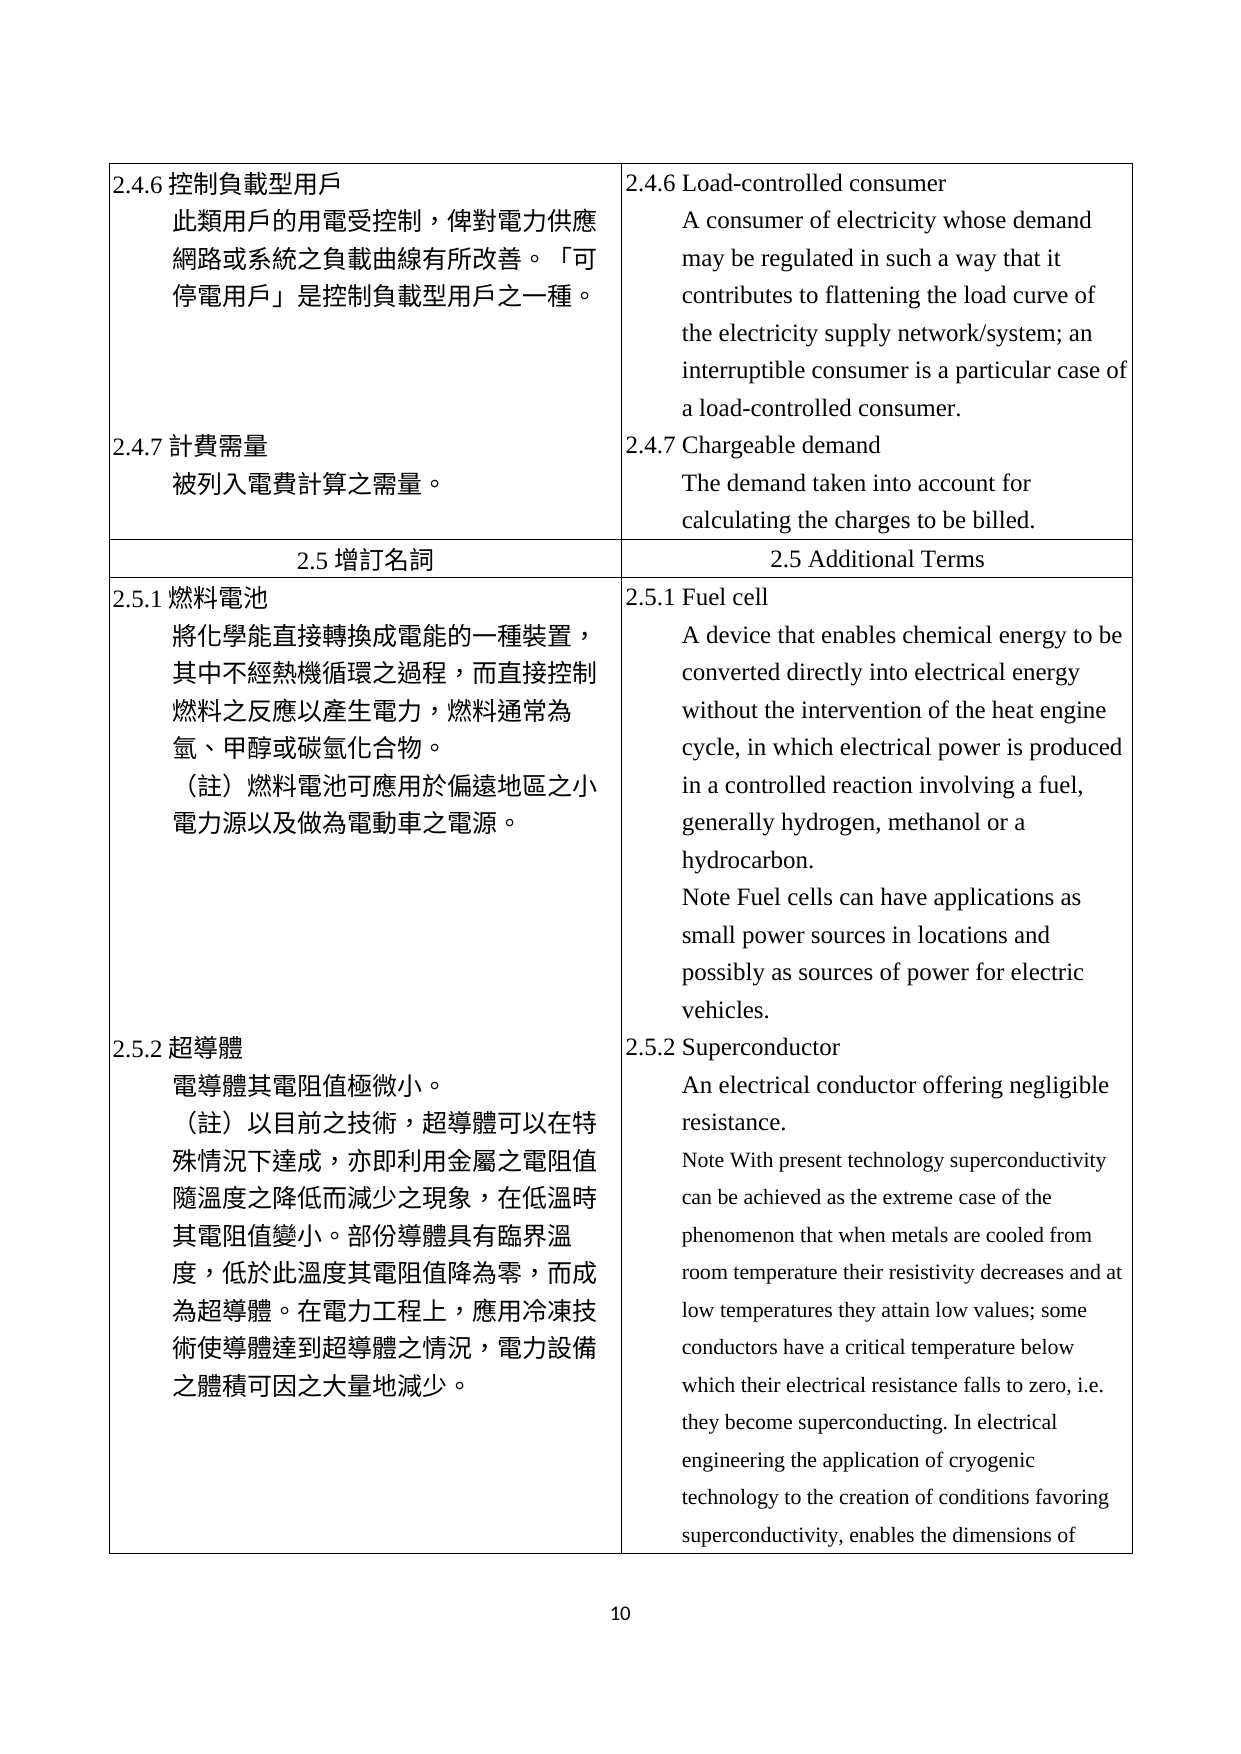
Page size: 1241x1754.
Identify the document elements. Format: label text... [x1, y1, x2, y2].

table_cell 2.5 增訂名詞 [110, 540, 621, 577]
table_cell 2.5.2 超導體 電導體其電阻值極微小。 （註）以目前之技術，超導體可以在特殊情況下達成，亦即利用金屬之電阻值隨溫度之降低而減少之現象，在低溫時其電阻值變小。部份導體具有臨界溫度，低於此溫度其電阻值降為零，而成為超導體。在電力工程上，應用冷凍技術使導體達到超導體之情況，電力設備之體積可因之大量地減少。 [110, 1028, 621, 1553]
table_cell 2.4.7 計費需量 被列入電費計算之需量。 [110, 426, 621, 538]
table_cell 2.5.1 Fuel cell A device that enables chemical energy to be converted directly into electrical energy without the intervention of the heat engine cycle, in which electrical power is produced in a controlled reaction involving a fuel, generally hydrogen, methanol or a hydrocarbon. Note Fuel cells can have applications as small power sources in locations and possibly as sources of power for electric vehicles. [622, 578, 1132, 1028]
table_cell 2.5.1 燃料電池 將化學能直接轉換成電能的一種裝置，其中不經熱機循環之過程，而直接控制燃料之反應以產生電力，燃料通常為氫、甲醇或碳氫化合物。 （註）燃料電池可應用於偏遠地區之小電力源以及做為電動車之電源。 [110, 578, 621, 1028]
table_cell 2.5 Additional Terms [622, 540, 1132, 577]
table_cell 2.4.7 Chargeable demand The demand taken into account for calculating the charges to be billed. [622, 426, 1132, 538]
table_header 2.4.6 控制負載型用戶 此類用戶的用電受控制，俾對電力供應網路或系統之負載曲線有所改善。「可停電用戶」是控制負載型用戶之一種。 [110, 164, 621, 426]
table_header 2.4.6 Load-controlled consumer A consumer of electricity whose demand may be regulated in such a way that it contributes to flattening the load curve of the electricity supply network/system; an interruptible consumer is a particular case of a load-controlled consumer. [622, 164, 1132, 426]
table_cell 2.5.2 Superconductor An electrical conductor offering negligible resistance. Note With present technology superconductivity can be achieved as the extreme case of the phenomenon that when metals are cooled from room temperature their resistivity decreases and at low temperatures they attain low values; some conductors have a critical temperature below which their electrical resistance falls to zero, i.e. they become superconducting. In electrical engineering the application of cryogenic technology to the creation of conditions favoring superconductivity, enables the dimensions of [622, 1028, 1132, 1553]
